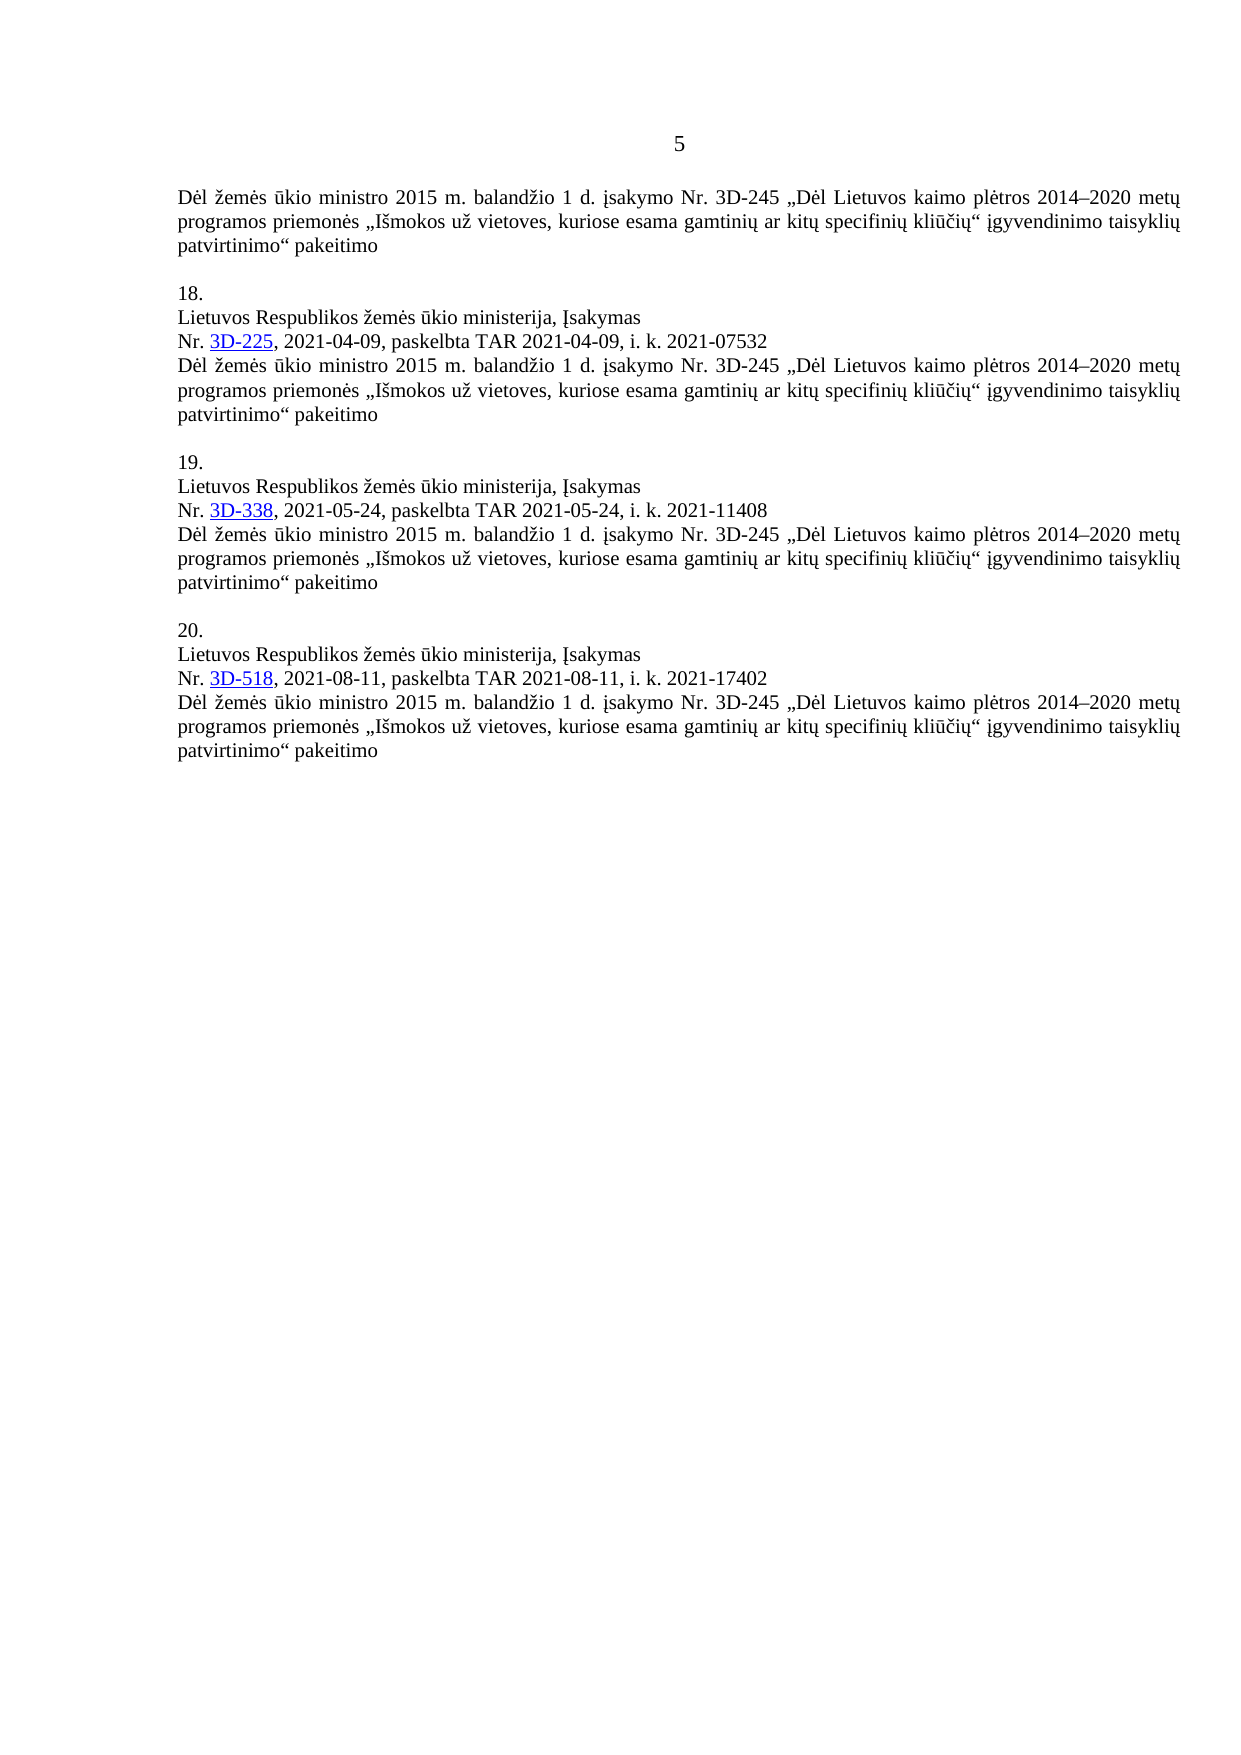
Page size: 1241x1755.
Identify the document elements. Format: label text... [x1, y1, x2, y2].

text 19. [177, 450, 1181, 474]
text Nr. 3D-225, 2021-04-09, paskelbta TAR 2021-04-09, i. k. 2021-07532 [177, 329, 1181, 353]
text 18. [177, 281, 1181, 305]
text Lietuvos Respublikos žemės ūkio ministerija, Įsakymas [177, 474, 1181, 498]
text Nr. 3D-338, 2021-05-24, paskelbta TAR 2021-05-24, i. k. 2021-11408 [177, 498, 1181, 522]
text Dėl žemės ūkio ministro 2015 m. balandžio 1 d. įsakymo Nr. 3D-245 „Dėl Lietuvos kaimo plėtros 2014–2020 metų programos priemonės „Išmokos už vietoves, kuriose esama gamtinių ar kitų specifinių kliūčių“ įgyvendinimo taisyklių patvirtinimo“ pakeitimo [177, 353, 1181, 426]
text Lietuvos Respublikos žemės ūkio ministerija, Įsakymas [177, 305, 1181, 329]
text Dėl žemės ūkio ministro 2015 m. balandžio 1 d. įsakymo Nr. 3D-245 „Dėl Lietuvos kaimo plėtros 2014–2020 metų programos priemonės „Išmokos už vietoves, kuriose esama gamtinių ar kitų specifinių kliūčių“ įgyvendinimo taisyklių patvirtinimo“ pakeitimo [177, 690, 1181, 762]
text Nr. 3D-518, 2021-08-11, paskelbta TAR 2021-08-11, i. k. 2021-17402 [177, 666, 1181, 690]
text 20. [177, 618, 1181, 642]
text Lietuvos Respublikos žemės ūkio ministerija, Įsakymas [177, 642, 1181, 666]
text Dėl žemės ūkio ministro 2015 m. balandžio 1 d. įsakymo Nr. 3D-245 „Dėl Lietuvos kaimo plėtros 2014–2020 metų programos priemonės „Išmokos už vietoves, kuriose esama gamtinių ar kitų specifinių kliūčių“ įgyvendinimo taisyklių patvirtinimo“ pakeitimo [177, 522, 1181, 594]
text Dėl žemės ūkio ministro 2015 m. balandžio 1 d. įsakymo Nr. 3D-245 „Dėl Lietuvos kaimo plėtros 2014–2020 metų programos priemonės „Išmokos už vietoves, kuriose esama gamtinių ar kitų specifinių kliūčių“ įgyvendinimo taisyklių patvirtinimo“ pakeitimo [177, 185, 1181, 257]
